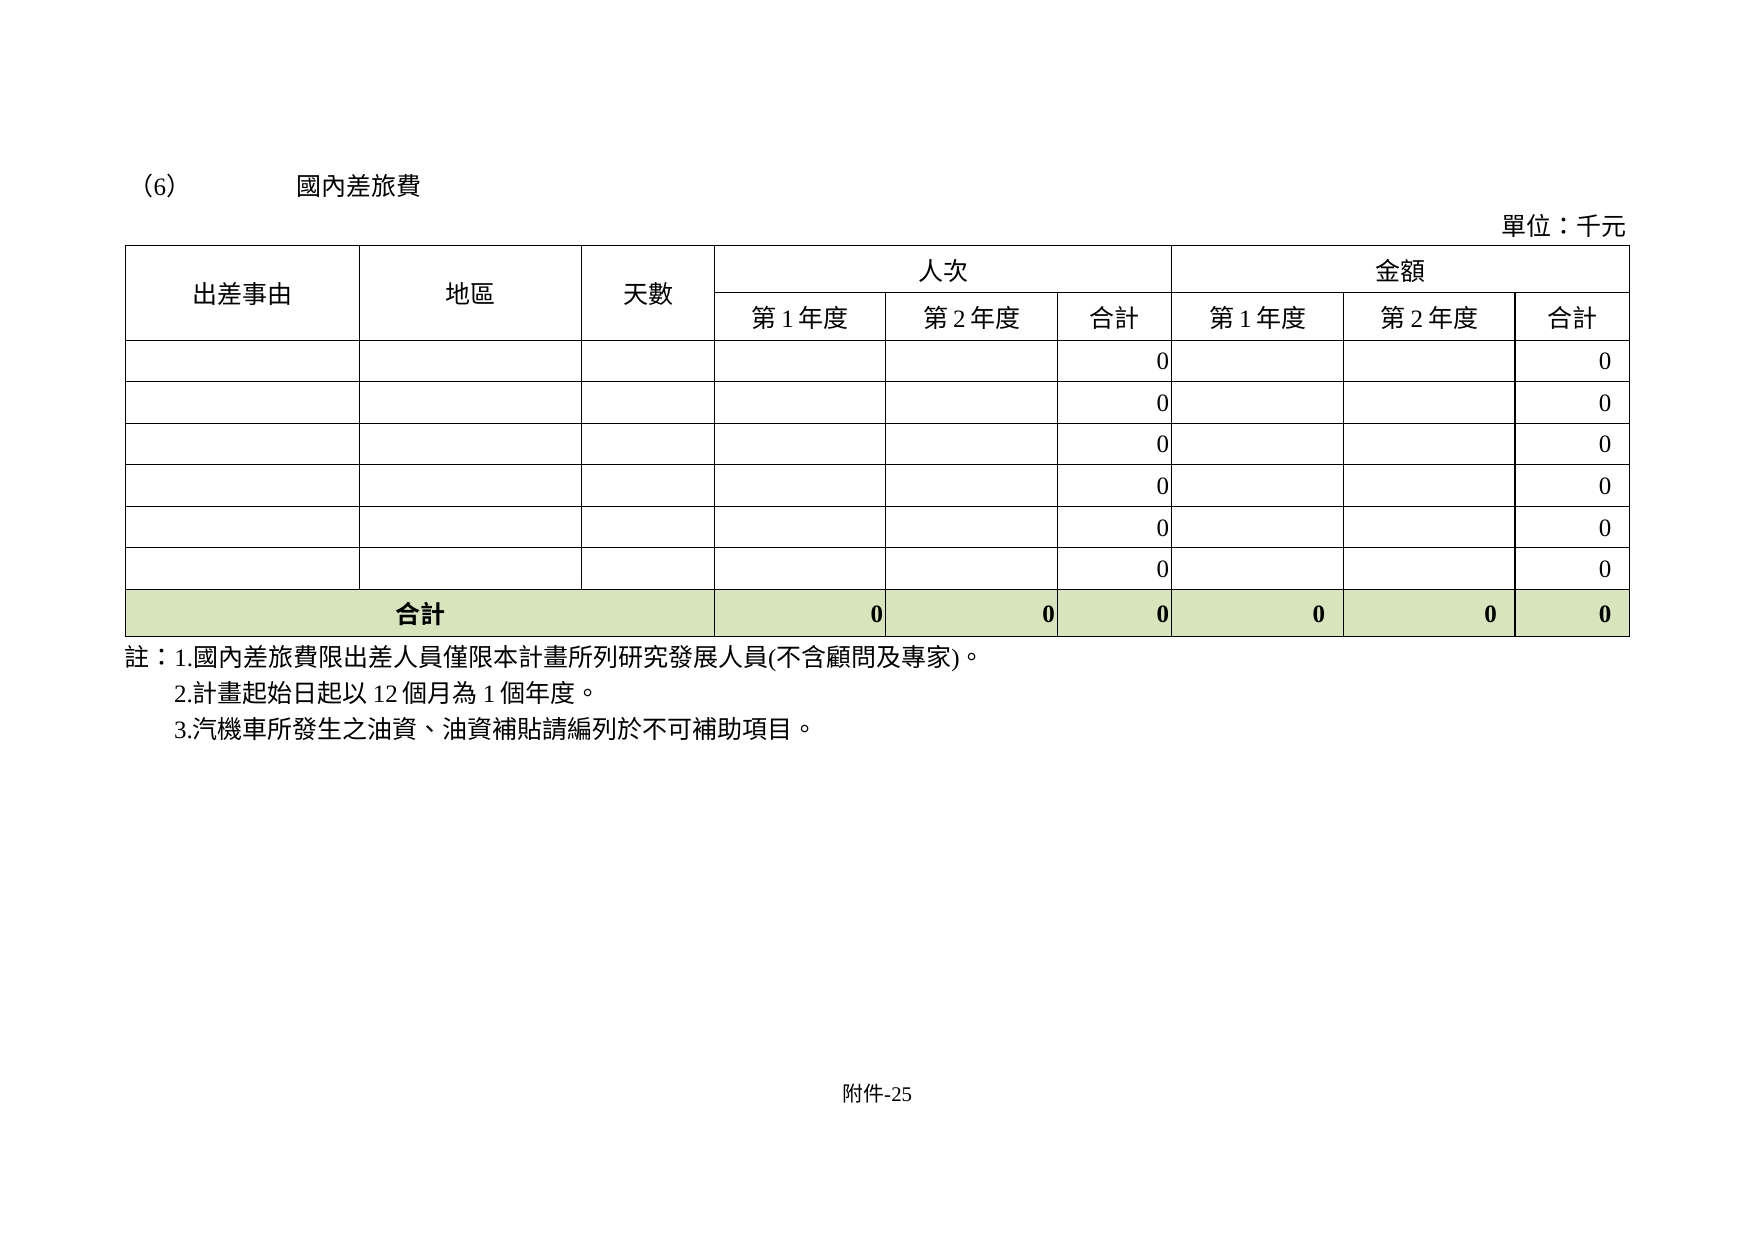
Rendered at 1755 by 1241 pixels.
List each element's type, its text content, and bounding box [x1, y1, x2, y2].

table_cell 天數 [582, 246, 714, 339]
table_cell 0 [1058, 341, 1171, 381]
table_cell [360, 507, 581, 547]
table_cell 0 [1058, 590, 1171, 636]
table_cell 0 [1058, 548, 1171, 589]
table_cell [1172, 382, 1343, 423]
table_cell [360, 548, 581, 589]
table_cell [126, 507, 359, 547]
table_cell 第2年度 [886, 293, 1057, 339]
table_cell [715, 424, 885, 464]
table_cell [1172, 465, 1343, 506]
table_cell 0 [1516, 548, 1629, 589]
table_cell [582, 424, 714, 464]
table_cell 合計 [1058, 293, 1171, 339]
table_cell 地區 [360, 246, 581, 339]
table_cell [582, 548, 714, 589]
table_cell [360, 341, 581, 381]
text 3.汽機車所發生之油資、油資補貼請編列於不可補助項目。 [174, 710, 1630, 746]
table_cell 合計 [1516, 293, 1629, 339]
table_cell [360, 382, 581, 423]
table_cell 0 [1344, 590, 1514, 636]
table_cell 0 [715, 590, 885, 636]
table_cell 0 [1172, 590, 1343, 636]
table_cell [1344, 465, 1514, 506]
table_cell [126, 465, 359, 506]
table_cell [1344, 507, 1514, 547]
table_cell [1344, 341, 1514, 381]
table_cell [126, 424, 359, 464]
table_cell [886, 507, 1057, 547]
table_cell [582, 382, 714, 423]
table_cell [126, 548, 359, 589]
table_cell 人次 [715, 246, 1171, 292]
table_cell 0 [886, 590, 1057, 636]
table_cell [360, 465, 581, 506]
table_cell [360, 424, 581, 464]
table_cell 0 [1058, 507, 1171, 547]
table_cell 第1年度 [1172, 293, 1343, 339]
table_cell 0 [1516, 424, 1629, 464]
table_cell [1172, 424, 1343, 464]
table_cell [1172, 507, 1343, 547]
table_cell 0 [1516, 590, 1629, 636]
table_cell 0 [1058, 465, 1171, 506]
table_cell 0 [1058, 424, 1171, 464]
table_cell [886, 548, 1057, 589]
table_cell [886, 424, 1057, 464]
table_cell [582, 341, 714, 381]
table_cell [886, 382, 1057, 423]
table_cell [886, 465, 1057, 506]
table_cell [1172, 341, 1343, 381]
table_cell 第2年度 [1344, 293, 1514, 339]
table_cell [715, 465, 885, 506]
table_cell [886, 341, 1057, 381]
table_cell 0 [1516, 341, 1629, 381]
table_cell 0 [1058, 382, 1171, 423]
table_cell 合計 [126, 590, 714, 636]
table_cell 出差事由 [126, 246, 359, 339]
table_cell [715, 507, 885, 547]
table_cell [582, 507, 714, 547]
text 2.計畫起始日起以12個月為1個年度。 [174, 673, 1630, 710]
table_cell [1344, 382, 1514, 423]
table_cell [1172, 548, 1343, 589]
table_cell [715, 548, 885, 589]
table_header 國內差旅費 [125, 162, 1629, 203]
table_cell 金額 [1172, 246, 1629, 292]
table_cell 單位：千元 [125, 203, 1629, 245]
table_cell [126, 382, 359, 423]
table_cell [715, 382, 885, 423]
text 註：1.國內差旅費限出差人員僅限本計畫所列研究發展人員(不含顧問及專家)。 [124, 637, 1630, 673]
table_cell [582, 465, 714, 506]
table_cell [126, 341, 359, 381]
table_cell 0 [1516, 507, 1629, 547]
table_cell [1344, 548, 1514, 589]
table_cell [715, 341, 885, 381]
table_cell 第1年度 [715, 293, 885, 339]
table_cell 0 [1516, 382, 1629, 423]
table_cell [1344, 424, 1514, 464]
table_cell 0 [1516, 465, 1629, 506]
